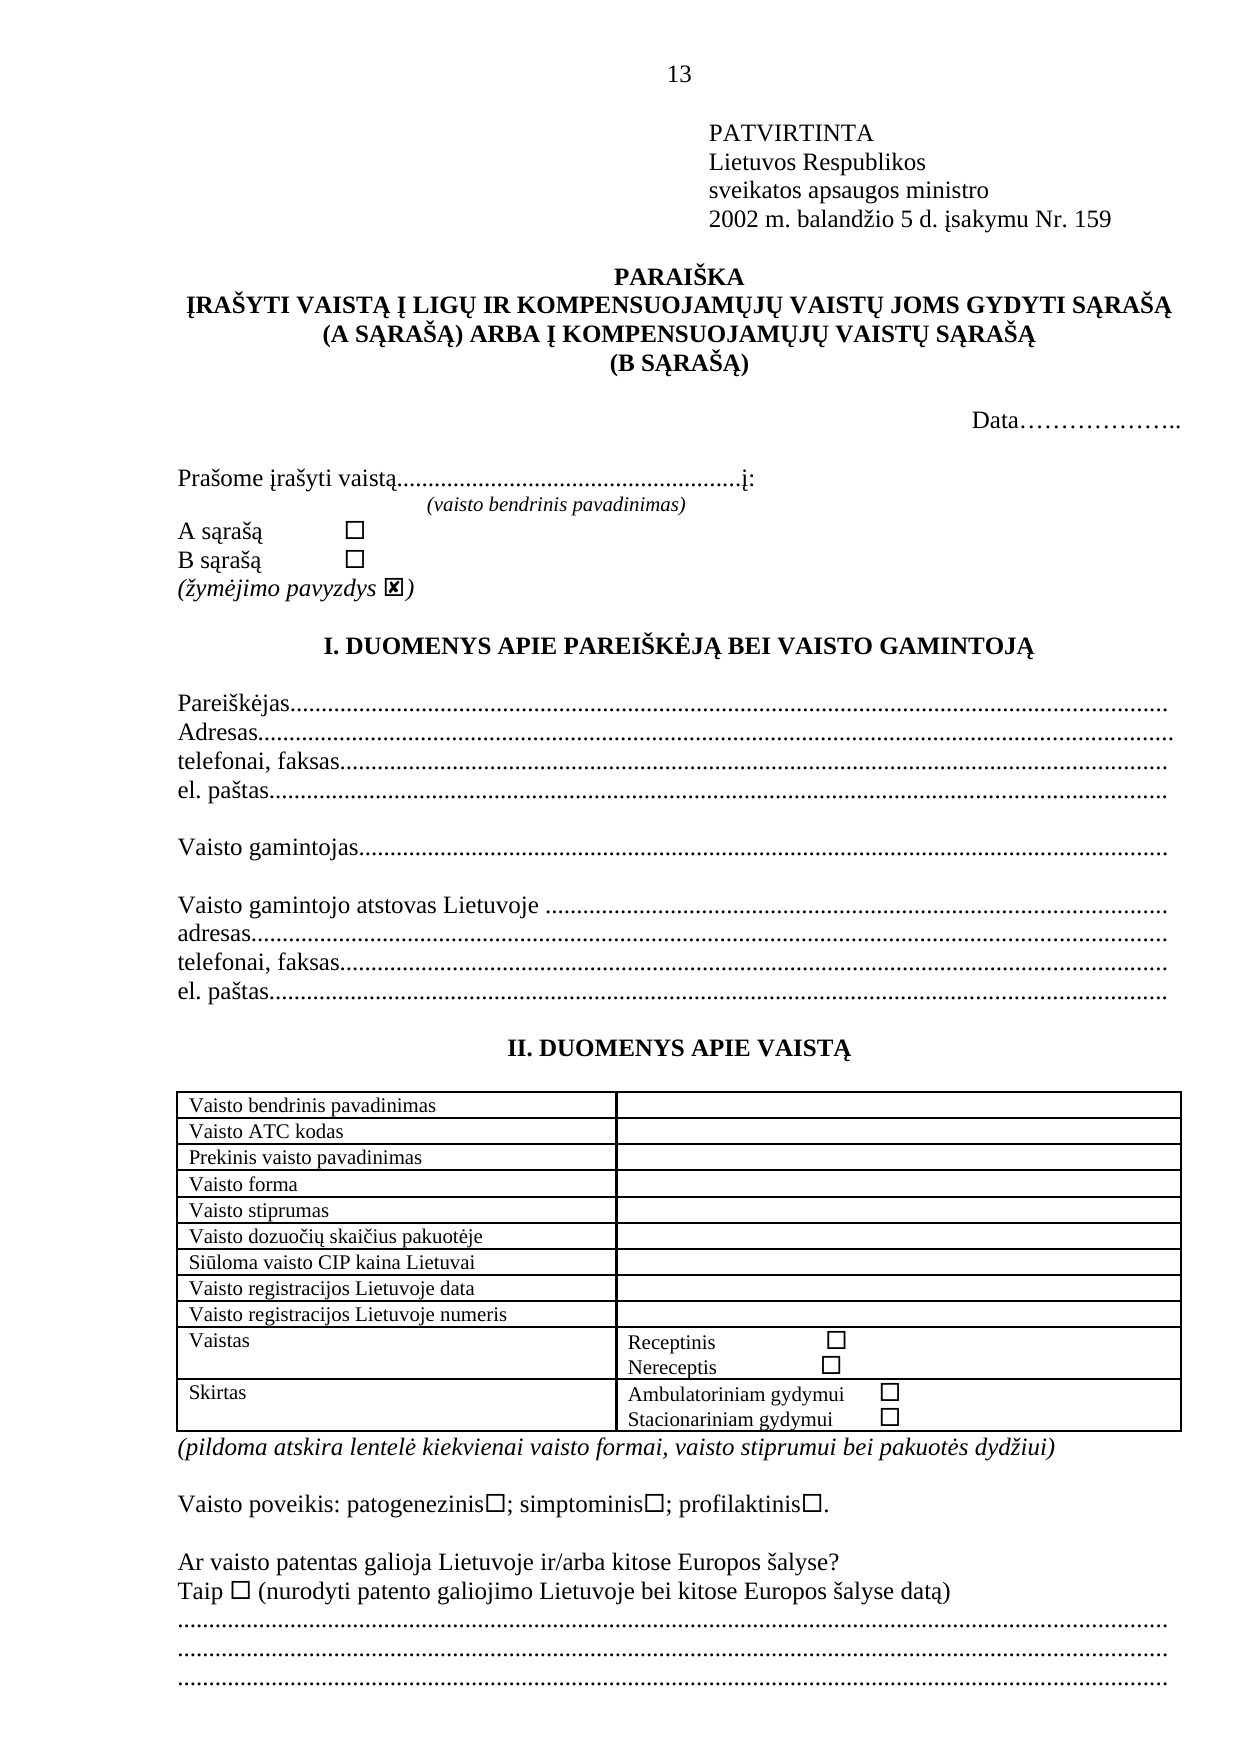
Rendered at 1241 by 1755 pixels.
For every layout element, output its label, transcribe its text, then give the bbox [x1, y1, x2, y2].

text Adresas [177, 717, 1181, 746]
table_cell [618, 1119, 1180, 1143]
text Taip  (nurodyti patento galiojimo Lietuvoje bei kitose Europos šalyse datą) [177, 1576, 1181, 1604]
table_header [618, 1093, 1180, 1117]
text PATVIRTINTA [709, 118, 1181, 147]
text (pildoma atskira lentelė kiekvienai vaisto formai, vaisto stiprumui bei pakuotės dydžiui) [177, 1432, 1181, 1461]
table_cell Ambulatoriniam gydymui  Stacionariniam gydymui  [618, 1380, 1180, 1430]
text ĮRAŠYTI VAISTĄ Į LIGŲ IR KOMPENSUOJAMŲJŲ VAISTŲ JOMS GYDYTI SĄRAŠĄ (A SĄRAŠĄ) ARBA Į KOMPENSUOJAMŲJŲ VAISTŲ SĄRAŠĄ [177, 291, 1181, 348]
text 2002 m. balandžio 5 d. įsakymu Nr. 159 [177, 204, 1181, 233]
table_cell [618, 1302, 1180, 1326]
table_cell Skirtas [178, 1380, 615, 1430]
table_header Vaisto bendrinis pavadinimas [178, 1093, 615, 1117]
text PARAIŠKA [177, 262, 1181, 291]
text Data……………….. [177, 406, 1181, 434]
text A sąrašą  [177, 516, 1181, 545]
table_cell Siūloma vaisto CIP kaina Lietuvai [178, 1250, 615, 1274]
table_cell [618, 1198, 1180, 1222]
text el. paštas [177, 775, 1181, 803]
table_cell [618, 1276, 1180, 1300]
subtitle II. DUOMENYS APIE VAISTĄ [177, 1033, 1181, 1062]
table_cell [618, 1171, 1180, 1196]
text Prašome įrašyti vaistą į: [177, 463, 1181, 492]
text sveikatos apsaugos ministro [177, 176, 1181, 204]
table_cell Vaisto dozuočių skaičius pakuotėje [178, 1224, 615, 1248]
text telefonai, faksas [177, 947, 1181, 976]
text Pareiškėjas [177, 688, 1181, 717]
table_cell Vaisto ATC kodas [178, 1119, 615, 1143]
text (vaisto bendrinis pavadinimas) [177, 492, 1181, 516]
table_cell Vaisto forma [178, 1171, 615, 1196]
text Lietuvos Respublikos [177, 147, 1181, 176]
table_cell Vaisto registracijos Lietuvoje data [178, 1276, 615, 1300]
table_cell Prekinis vaisto pavadinimas [178, 1145, 615, 1169]
text Ar vaisto patentas galioja Lietuvoje ir/arba kitose Europos šalyse? [177, 1547, 1181, 1576]
text (žymėjimo pavyzdys ) [177, 573, 1181, 602]
text B sąrašą  [177, 545, 1181, 573]
table_cell Vaisto registracijos Lietuvoje numeris [178, 1302, 615, 1326]
table_cell [618, 1224, 1180, 1248]
table_cell Vaistas [178, 1328, 615, 1378]
text Vaisto poveikis: patogenezinis; simptominis; profilaktinis. [177, 1489, 1181, 1518]
table_cell [618, 1250, 1180, 1274]
text (B SĄRAŠĄ) [177, 348, 1181, 377]
text telefonai, faksas [177, 746, 1181, 775]
table_cell [618, 1145, 1180, 1169]
table_cell Vaisto stiprumas [178, 1198, 615, 1222]
text adresas [177, 918, 1181, 947]
table_cell Receptinis  Nereceptis  [618, 1328, 1180, 1378]
text Vaisto gamintojo atstovas Lietuvoje [177, 890, 1181, 918]
text el. paštas [177, 976, 1181, 1005]
text Vaisto gamintojas [177, 832, 1181, 861]
subtitle I. DUOMENYS APIE PAREIŠKĖJĄ BEI VAISTO GAMINTOJĄ [177, 631, 1181, 660]
